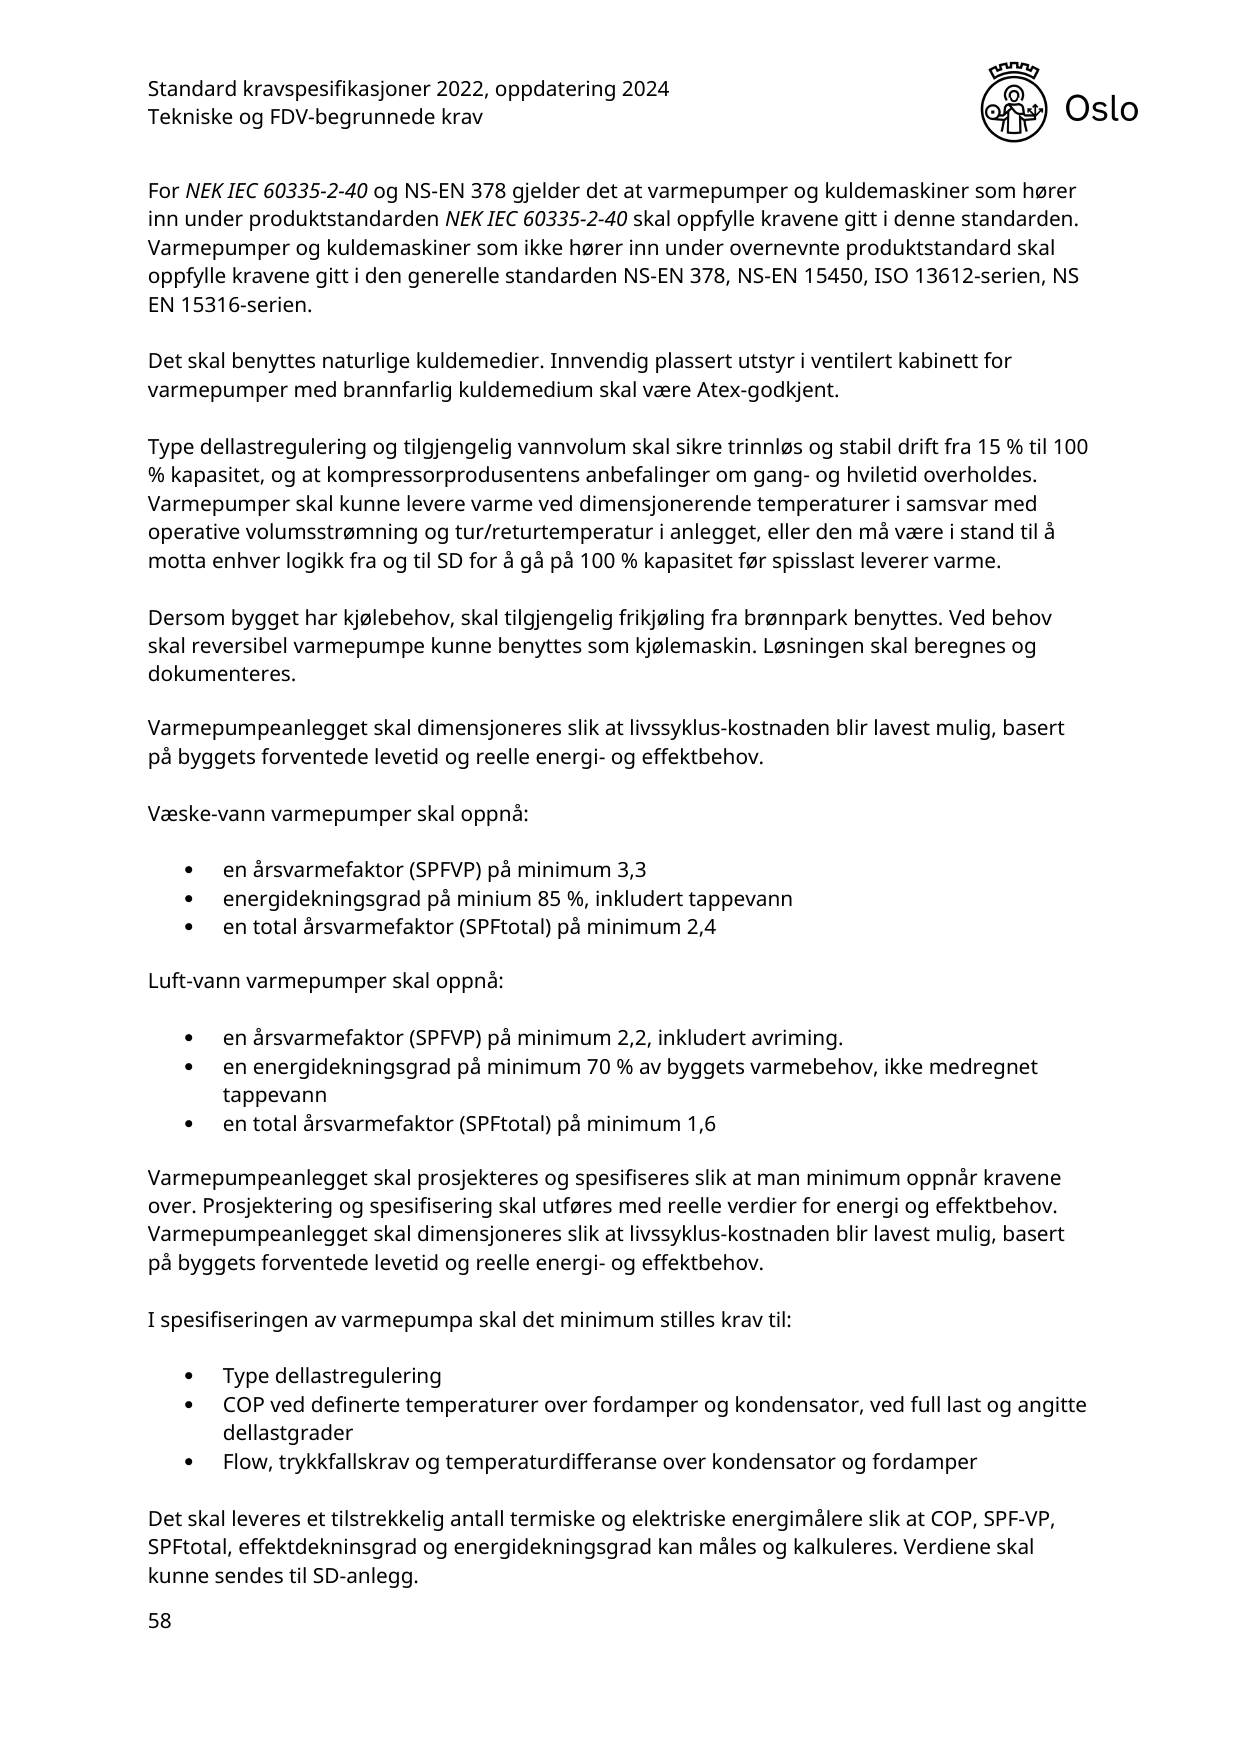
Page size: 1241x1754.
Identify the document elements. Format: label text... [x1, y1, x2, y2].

text Det skal benyttes naturlige kuldemedier. Innvendig plassert utstyr i ventilert kabinett for varmepumper med brannfarlig kuldemedium skal være Atex-godkjent. [148, 347, 1093, 403]
list en energidekningsgrad på minimum 70 % av byggets varmebehov, ikke medregnet tappevann [185, 1052, 1093, 1109]
list Type dellastregulering [185, 1362, 1093, 1390]
text Varmepumpeanlegget skal dimensjoneres slik at livssyklus-kostnaden blir lavest mulig, basert på byggets forventede levetid og reelle energi- og effektbehov. [148, 713, 1093, 770]
text Varmepumpeanlegget skal prosjekteres og spesifiseres slik at man minimum oppnår kravene over. Prosjektering og spesifisering skal utføres med reelle verdier for energi og effektbehov. Varmepumpeanlegget skal dimensjoneres slik at livssyklus-kostnaden blir lavest mulig, basert på byggets forventede levetid og reelle energi- og effektbehov. [148, 1163, 1093, 1276]
text Det skal leveres et tilstrekkelig antall termiske og elektriske energimålere slik at COP, SPF-VP, SPFtotal, effektdekninsgrad og energidekningsgrad kan måles og kalkuleres. Verdiene skal kunne sendes til SD-anlegg. [148, 1504, 1093, 1589]
text Dersom bygget har kjølebehov, skal tilgjengelig frikjøling fra brønnpark benyttes. Ved behov skal reversibel varmepumpe kunne benyttes som kjølemaskin. Løsningen skal beregnes og dokumenteres. [148, 603, 1093, 688]
text Væske-vann varmepumper skal oppnå: [148, 799, 1093, 827]
text I spesifiseringen av varmepumpa skal det minimum stilles krav til: [148, 1305, 1093, 1333]
text Luft-vann varmepumper skal oppnå: [148, 966, 1093, 995]
list en total årsvarmefaktor (SPFtotal) på minimum 2,4 [185, 912, 1093, 941]
text For NEK IEC 60335-2-40 og NS-EN 378 gjelder det at varmepumper og kuldemaskiner som hører inn under produktstandarden NEK IEC 60335-2-40 skal oppfylle kravene gitt i denne standarden. Varmepumper og kuldemaskiner som ikke hører inn under overnevnte produktstandard skal oppfylle kravene gitt i den generelle standarden NS-EN 378, NS-EN 15450, ISO 13612-serien, NS EN 15316-serien. [148, 176, 1093, 318]
list en total årsvarmefaktor (SPFtotal) på minimum 1,6 [185, 1109, 1093, 1137]
list Flow, trykkfallskrav og temperaturdifferanse over kondensator og fordamper [185, 1447, 1093, 1475]
list COP ved definerte temperaturer over fordamper og kondensator, ved full last og angitte dellastgrader [185, 1390, 1093, 1447]
list en årsvarmefaktor (SPFVP) på minimum 2,2, inkludert avriming. [185, 1023, 1093, 1052]
list en årsvarmefaktor (SPFVP) på minimum 3,3 [185, 856, 1093, 884]
text Type dellastregulering og tilgjengelig vannvolum skal sikre trinnløs og stabil drift fra 15 % til 100 % kapasitet, og at kompressorprodusentens anbefalinger om gang- og hviletid overholdes. Varmepumper skal kunne levere varme ved dimensjonerende temperaturer i samsvar med operative volumsstrømning og tur/returtemperatur i anlegget, eller den må være i stand til å motta enhver logikk fra og til SD for å gå på 100 % kapasitet før spisslast leverer varme. [148, 432, 1093, 574]
list energidekningsgrad på minium 85 %, inkludert tappevann [185, 884, 1093, 912]
